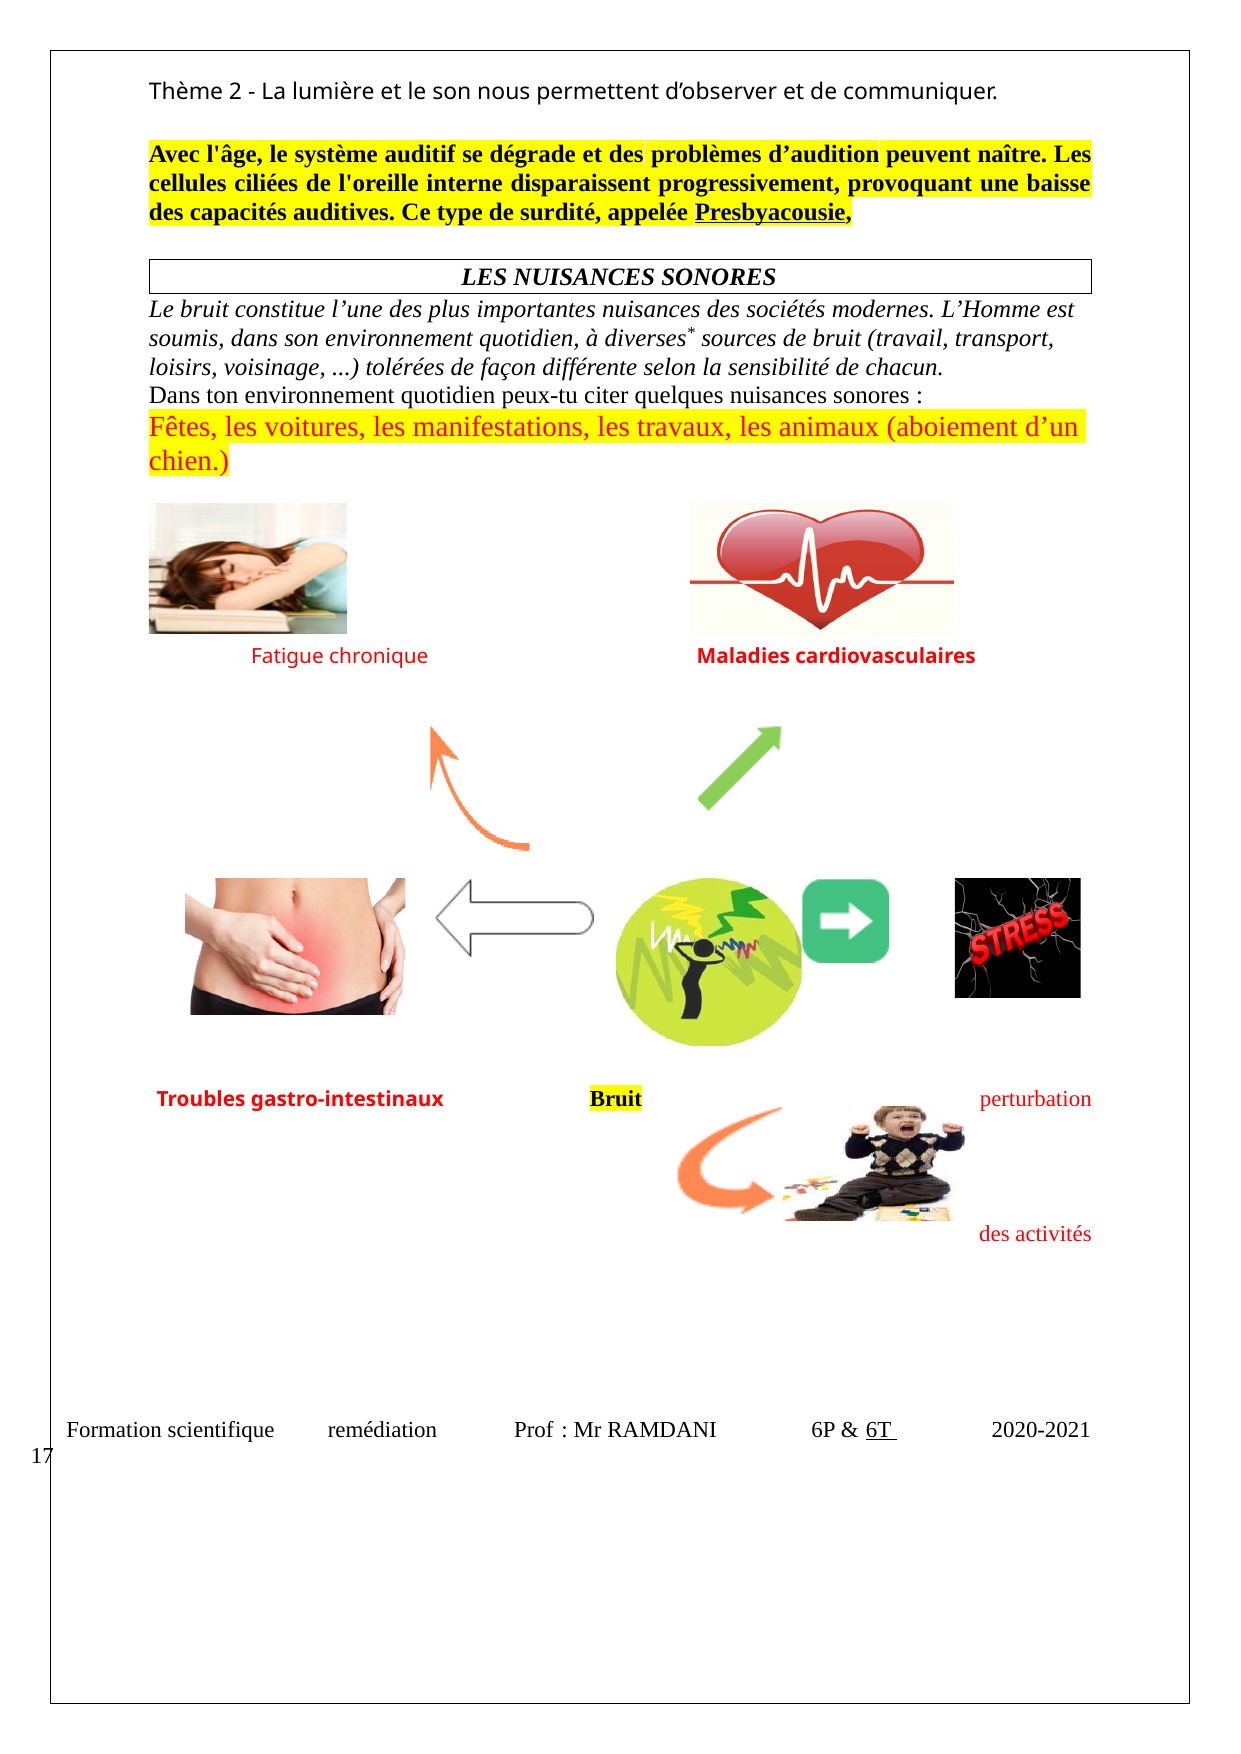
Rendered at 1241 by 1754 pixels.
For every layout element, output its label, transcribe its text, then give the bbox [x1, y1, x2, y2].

subtitle LES NUISANCES SONORES [150, 260, 1091, 293]
text Troubles gastro-intestinaux Bruit perturbation des activités [149, 1079, 1092, 1247]
text Le bruit constitue l’une des plus importantes nuisances des sociétés modernes. L’Homme est soumis, dans son environnement quotidien, à diverses* sources de bruit (travail, transport, loisirs, voisinage, ...) tolérées de façon différente selon la sensibilité de chacun. [149, 294, 1092, 381]
text Avec l'âge, le système auditif se dégrade et des problèmes d’audition peuvent naître. Les cellules ciliées de l'oreille interne disparaissent progressivement, provoquant une baisse des capacités auditives. Ce type de surdité, appelée Presbyacousie, [149, 139, 1092, 226]
text Fêtes, les voitures, les manifestations, les travaux, les animaux (aboiement d’un chien.) [149, 409, 1092, 476]
text Dans ton environnement quotidien peux-tu citer quelques nuisances sonores : [149, 381, 1092, 409]
text Fatigue chronique Maladies cardiovasculaires [149, 637, 1092, 670]
